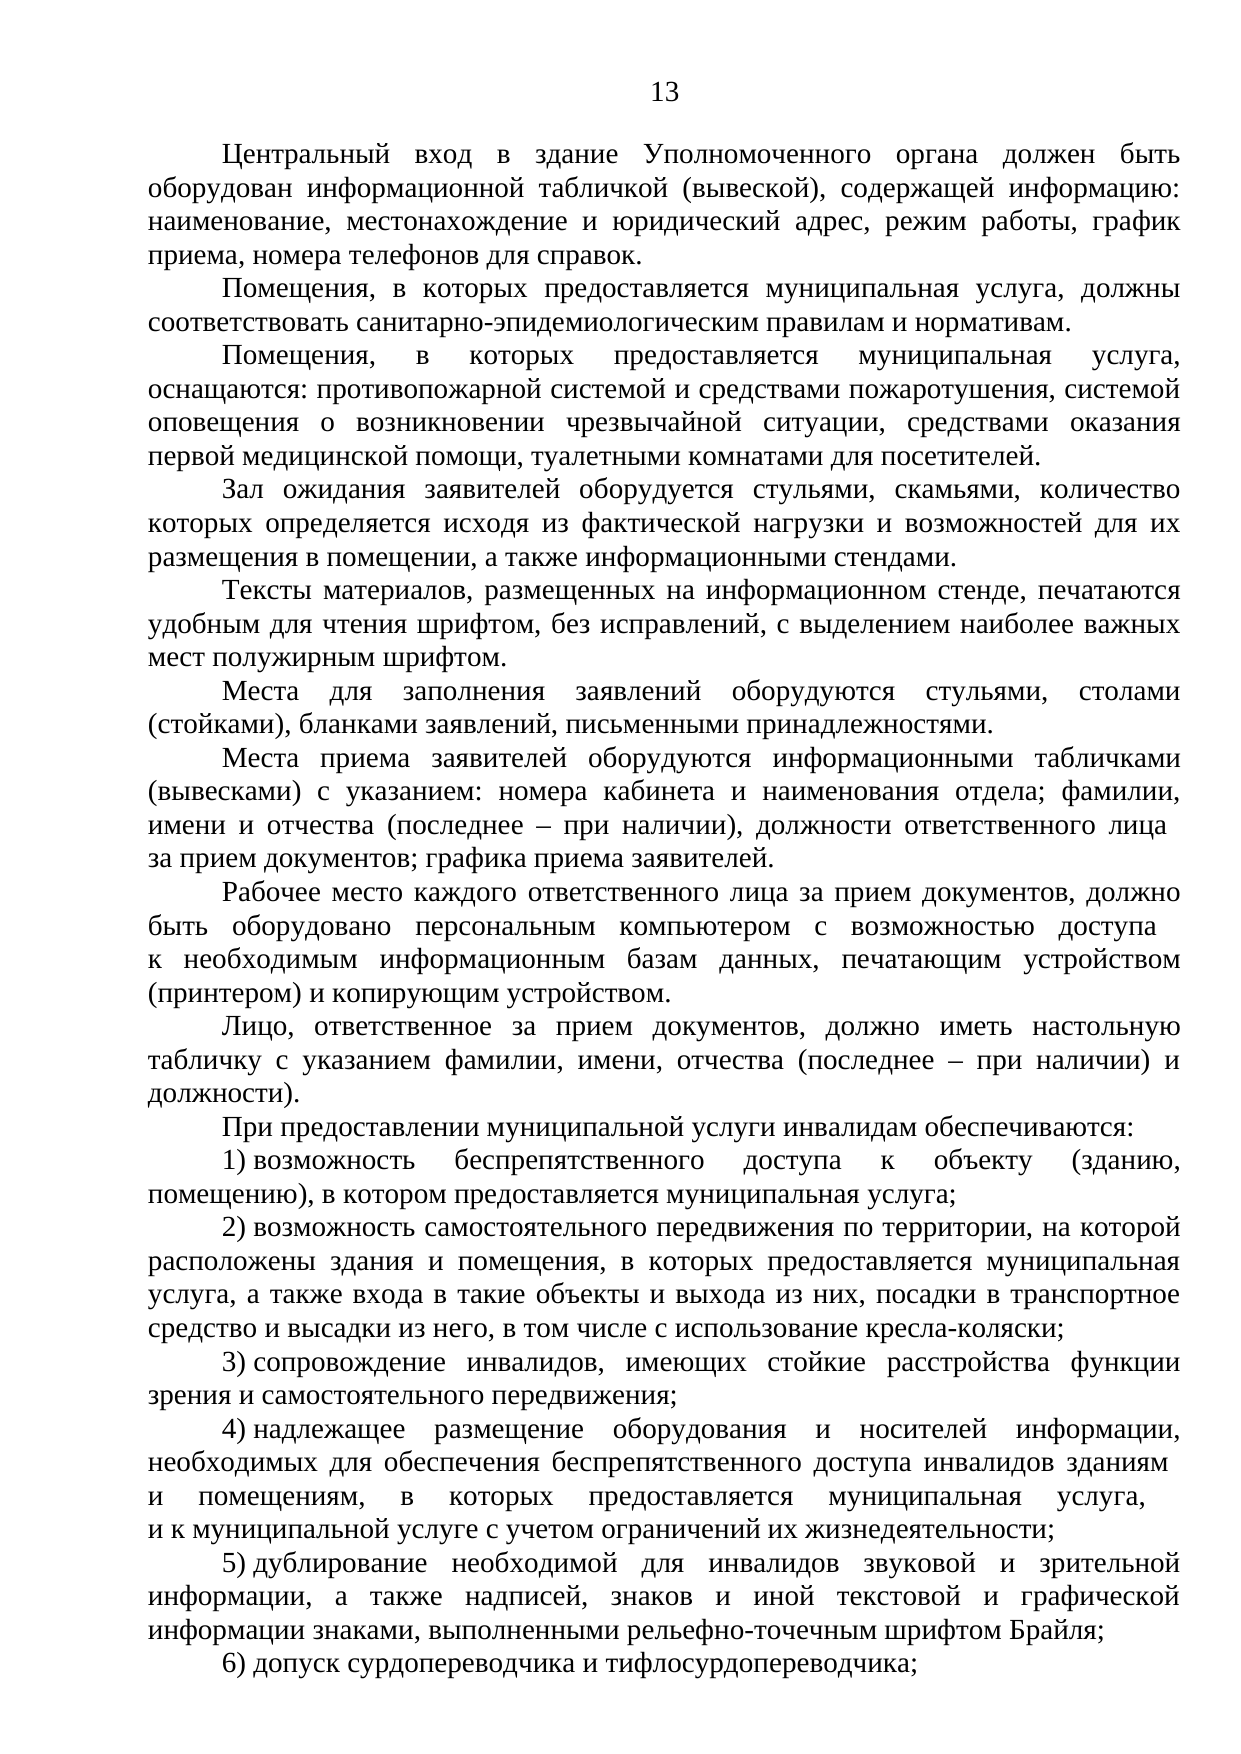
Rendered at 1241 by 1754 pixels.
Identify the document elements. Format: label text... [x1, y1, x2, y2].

text 3) сопровождение инвалидов, имеющих стойкие расстройства функции зрения и самостоятельного передвижения; [148, 1344, 1181, 1411]
text Помещения, в которых предоставляется муниципальная услуга, должны соответствовать санитарно-эпидемиологическим правилам и нормативам. [148, 270, 1181, 337]
text Лицо, ответственное за прием документов, должно иметь настольную табличку с указанием фамилии, имени, отчества (последнее – при наличии) и должности). [148, 1008, 1181, 1109]
text 1) возможность беспрепятственного доступа к объекту (зданию, помещению), в котором предоставляется муниципальная услуга; [148, 1142, 1181, 1209]
text Тексты материалов, размещенных на информационном стенде, печатаются удобным для чтения шрифтом, без исправлений, с выделением наиболее важных мест полужирным шрифтом. [148, 572, 1181, 673]
text Зал ожидания заявителей оборудуется стульями, скамьями, количество которых определяется исходя из фактической нагрузки и возможностей для их размещения в помещении, а также информационными стендами. [148, 472, 1181, 572]
text При предоставлении муниципальной услуги инвалидам обеспечиваются: [148, 1109, 1181, 1142]
text 2) возможность самостоятельного передвижения по территории, на которой расположены здания и помещения, в которых предоставляется муниципальная услуга, а также входа в такие объекты и выхода из них, посадки в транспортное средство и высадки из него, в том числе с использование кресла-коляски; [148, 1209, 1181, 1344]
text Рабочее место каждого ответственного лица за прием документов, должно быть оборудовано персональным компьютером с возможностью доступа к необходимым информационным базам данных, печатающим устройством (принтером) и копирующим устройством. [148, 874, 1181, 1008]
text Центральный вход в здание Уполномоченного органа должен быть оборудован информационной табличкой (вывеской), содержащей информацию: наименование, местонахождение и юридический адрес, режим работы, график приема, номера телефонов для справок. [148, 136, 1181, 270]
text 6) допуск сурдопереводчика и тифлосурдопереводчика; [148, 1646, 1181, 1679]
text 5) дублирование необходимой для инвалидов звуковой и зрительной информации, а также надписей, знаков и иной текстовой и графической информации знаками, выполненными рельефно-точечным шрифтом Брайля; [148, 1545, 1181, 1646]
text Места для заполнения заявлений оборудуются стульями, столами (стойками), бланками заявлений, письменными принадлежностями. [148, 673, 1181, 740]
text Помещения, в которых предоставляется муниципальная услуга, оснащаются: противопожарной системой и средствами пожаротушения, системой оповещения о возникновении чрезвычайной ситуации, средствами оказания первой медицинской помощи, туалетными комнатами для посетителей. [148, 337, 1181, 472]
text 4) надлежащее размещение оборудования и носителей информации, необходимых для обеспечения беспрепятственного доступа инвалидов зданиям и помещениям, в которых предоставляется муниципальная услуга, и к муниципальной услуге с учетом ограничений их жизнедеятельности; [148, 1411, 1181, 1545]
text Места приема заявителей оборудуются информационными табличками (вывесками) с указанием: номера кабинета и наименования отдела; фамилии, имени и отчества (последнее – при наличии), должности ответственного лица за прием документов; графика приема заявителей. [148, 740, 1181, 874]
